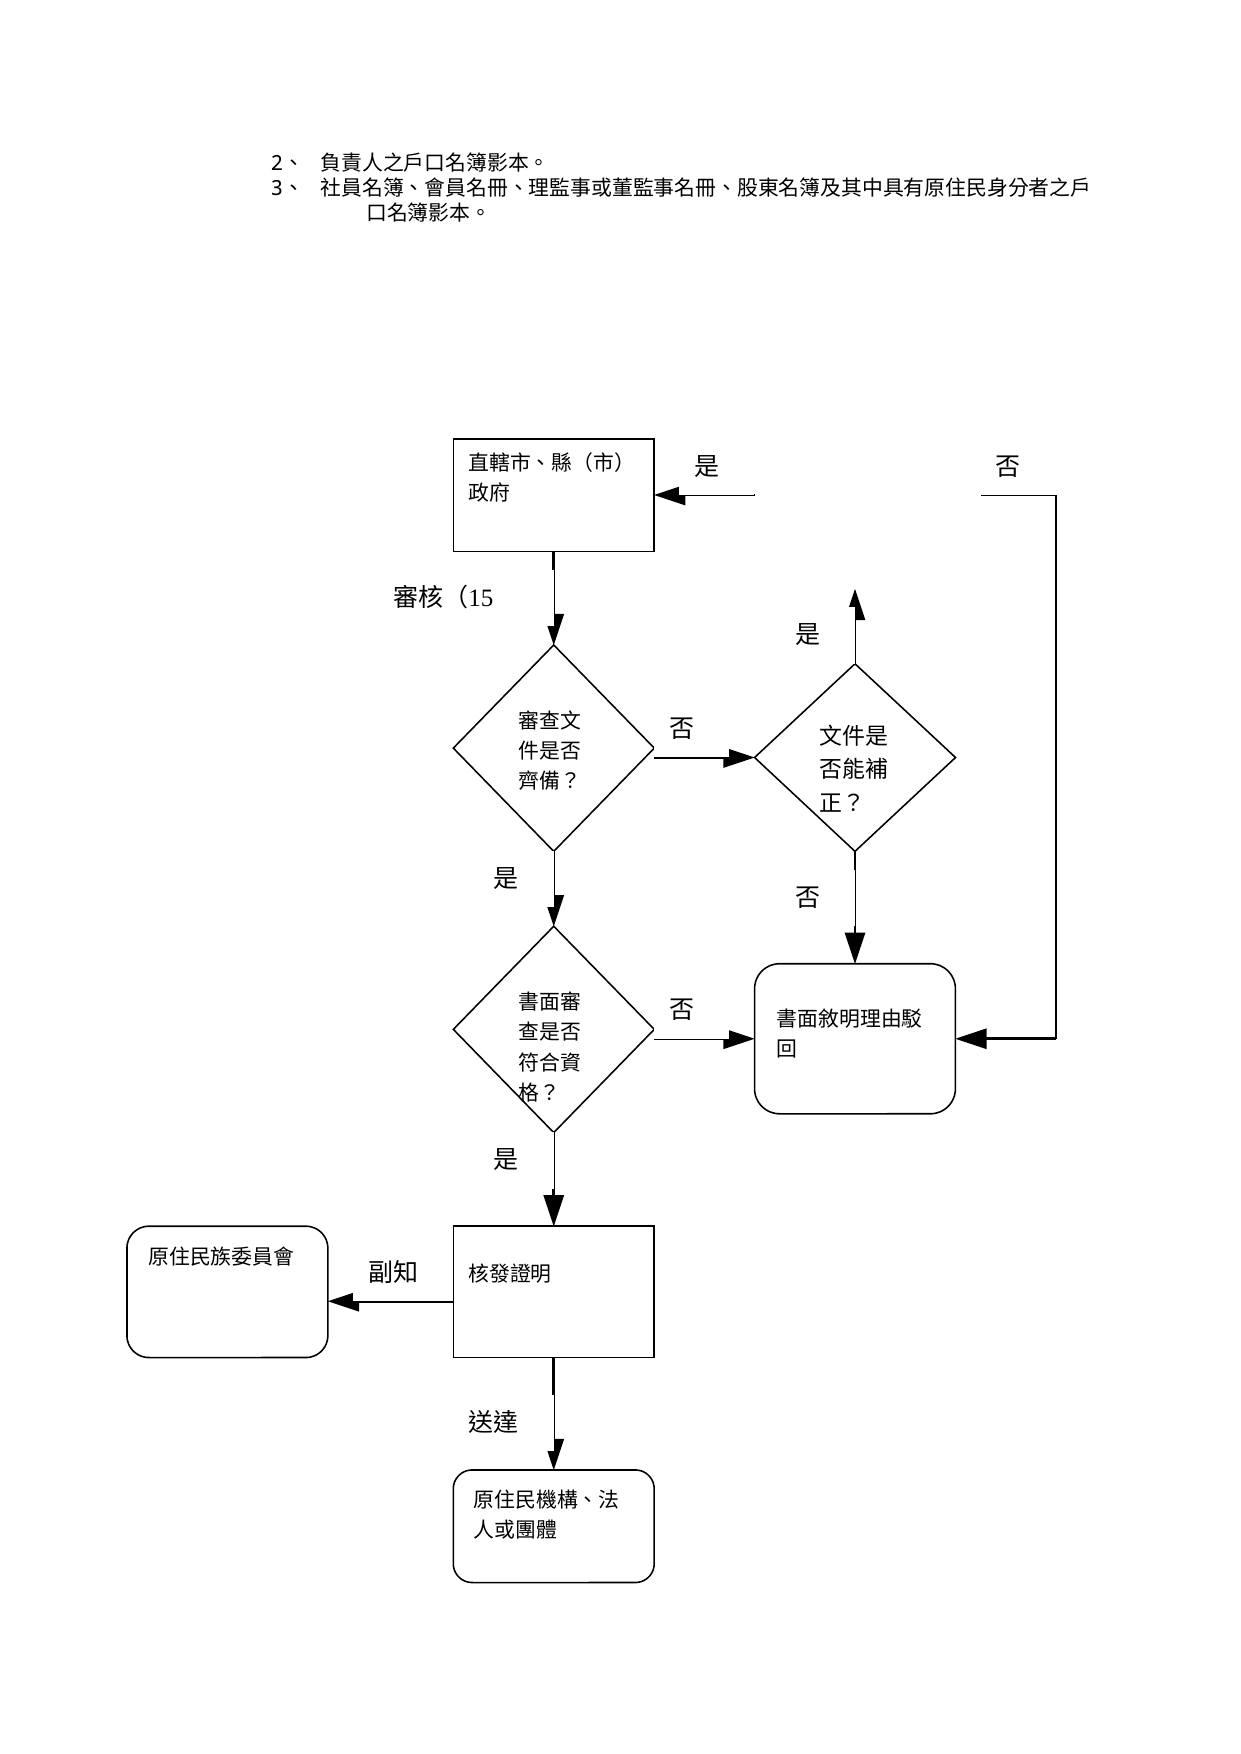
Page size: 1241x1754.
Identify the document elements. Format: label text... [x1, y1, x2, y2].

text 否 [669, 990, 714, 1026]
list 社員名簿、會員名冊、理監事或董監事名冊、股東名簿及其中具有原住民身分者之戶口名簿影本。 [270, 175, 1092, 225]
text 審核（15天） [393, 577, 539, 619]
text 副知 [368, 1252, 438, 1289]
text 是 [493, 859, 539, 895]
text 送達 [468, 1402, 539, 1439]
text 否 [996, 446, 1041, 482]
text 是 [795, 615, 840, 651]
text 是 [694, 446, 739, 482]
text 否 [669, 709, 714, 745]
list 負責人之戶口名簿影本。 [270, 150, 1092, 175]
text 是 [493, 1140, 539, 1176]
text 否 [795, 877, 840, 914]
